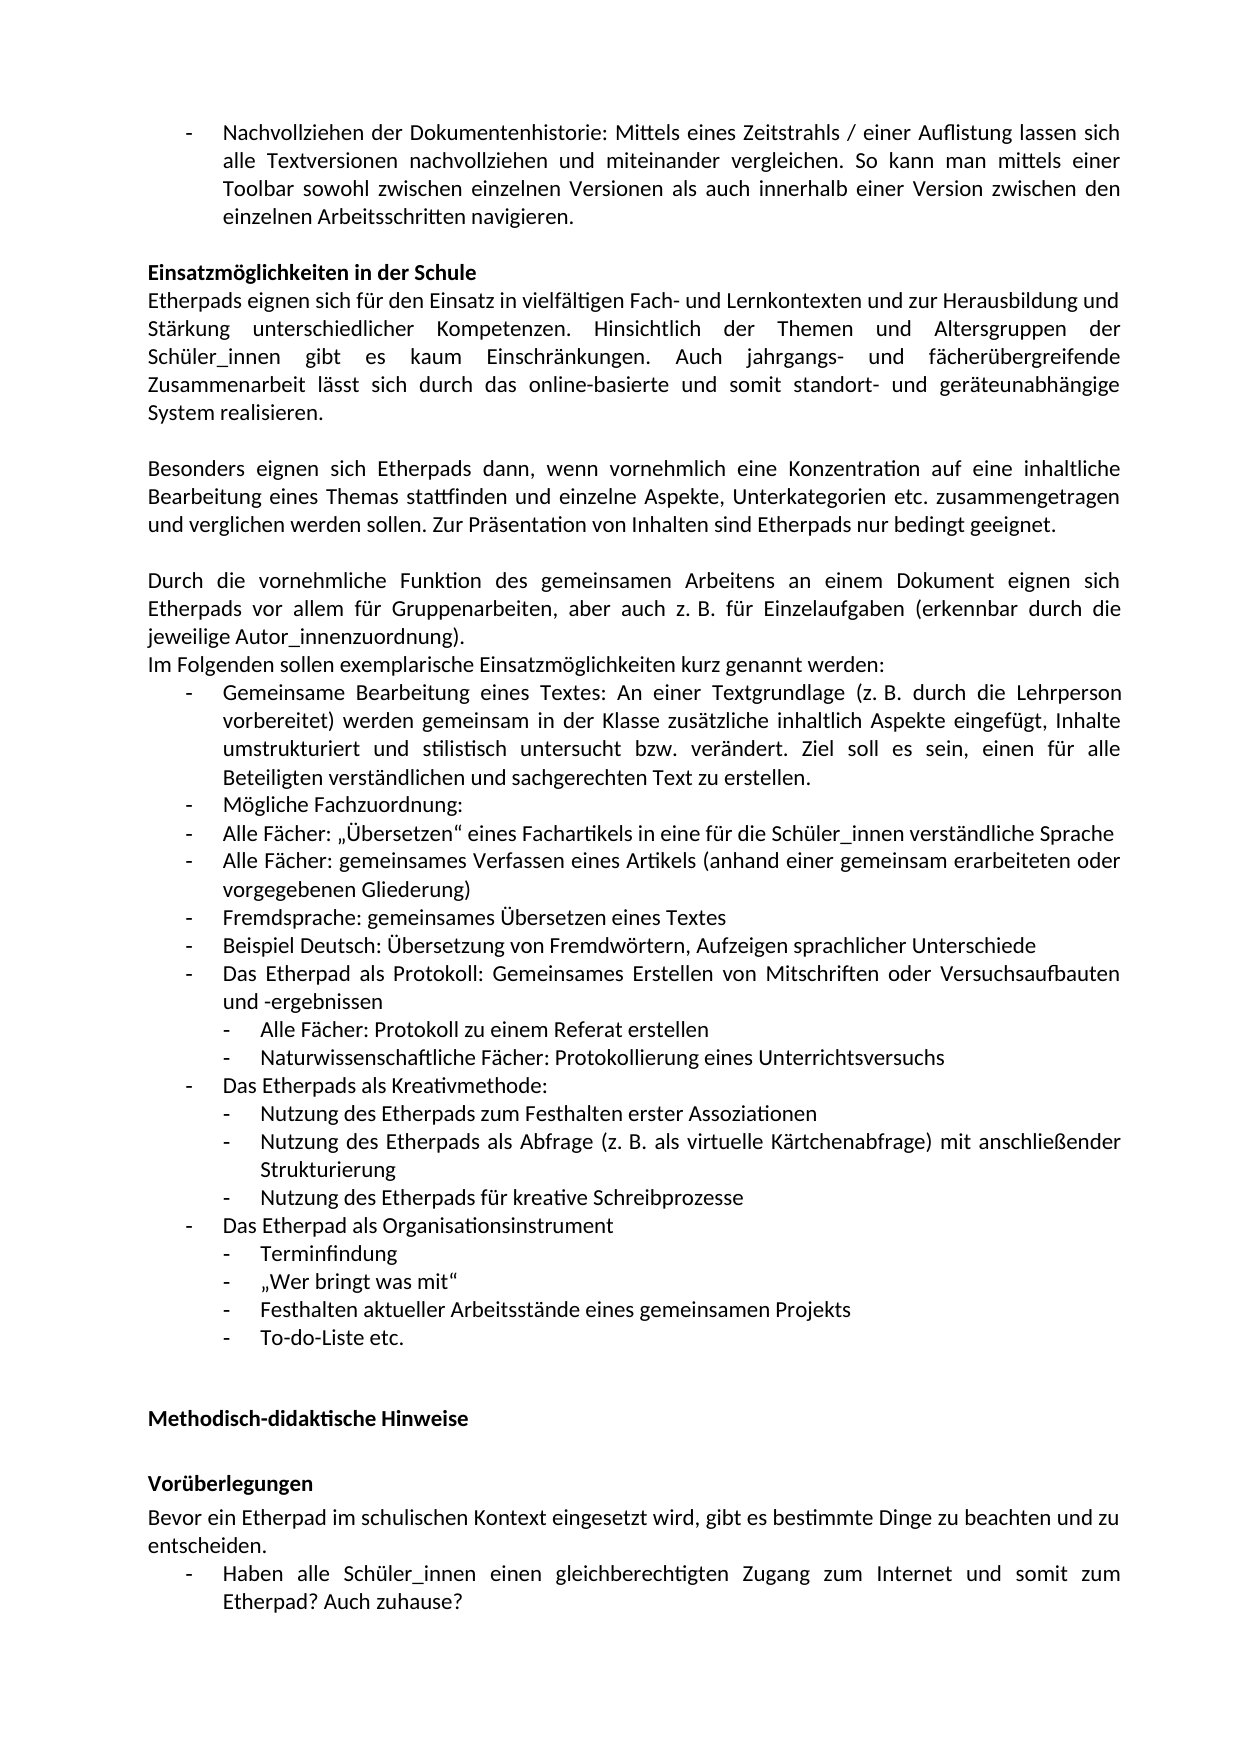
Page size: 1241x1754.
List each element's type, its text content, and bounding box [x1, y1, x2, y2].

list Naturwissenschaftliche Fächer: Protokollierung eines Unterrichtsversuchs [223, 1043, 1122, 1071]
list Das Etherpad als Protokoll: Gemeinsames Erstellen von Mitschriften oder Versuchsaufbauten und -ergebnissen [185, 959, 1122, 1015]
list Festhalten aktueller Arbeitsstände eines gemeinsamen Projekts [223, 1295, 1122, 1323]
list To-do-Liste etc. [223, 1323, 1122, 1351]
list Alle Fächer: gemeinsames Verfassen eines Artikels (anhand einer gemeinsam erarbeiteten oder vorgegebenen Gliederung) [185, 847, 1122, 903]
list Das Etherpad als Organisationsinstrument [185, 1211, 1122, 1239]
list Fremdsprache: gemeinsames Übersetzen eines Textes [185, 903, 1122, 931]
text Besonders eignen sich Etherpads dann, wenn vornehmlich eine Konzentration auf eine inhaltliche Bearbeitung eines Themas stattfinden und einzelne Aspekte, Unterkategorien etc. zusammengetragen und verglichen werden sollen. Zur Präsentation von Inhalten sind Etherpads nur bedingt geeignet. [148, 454, 1122, 538]
list Alle Fächer: Protokoll zu einem Referat erstellen [223, 1015, 1122, 1043]
list Nutzung des Etherpads für kreative Schreibprozesse [223, 1183, 1122, 1211]
list Nutzung des Etherpads als Abfrage (z. B. als virtuelle Kärtchenabfrage) mit anschließender Strukturierung [223, 1127, 1122, 1183]
list Das Etherpads als Kreativmethode: [185, 1071, 1122, 1099]
subtitle Vorüberlegungen [148, 1469, 1122, 1497]
list Haben alle Schüler_innen einen gleichberechtigten Zugang zum Internet und somit zum Etherpad? Auch zuhause? [185, 1559, 1122, 1615]
text Bevor ein Etherpad im schulischen Kontext eingesetzt wird, gibt es bestimmte Dinge zu beachten und zu entscheiden. [148, 1503, 1122, 1559]
subtitle Einsatzmöglichkeiten in der Schule [148, 258, 1122, 286]
list „Wer bringt was mit“ [223, 1267, 1122, 1295]
subtitle Methodisch-didaktische Hinweise [148, 1404, 1122, 1432]
text Etherpads eignen sich für den Einsatz in vielfältigen Fach- und Lernkontexten und zur Herausbildung und Stärkung unterschiedlicher Kompetenzen. Hinsichtlich der Themen und Altersgruppen der Schüler_innen gibt es kaum Einschränkungen. Auch jahrgangs- und fächerübergreifende Zusammenarbeit lässt sich durch das online-basierte und somit standort- und geräteunabhängige System realisieren. [148, 286, 1122, 426]
list Gemeinsame Bearbeitung eines Textes: An einer Textgrundlage (z. B. durch die Lehrperson vorbereitet) werden gemeinsam in der Klasse zusätzliche inhaltlich Aspekte eingefügt, Inhalte umstrukturiert und stilistisch untersucht bzw. verändert. Ziel soll es sein, einen für alle Beteiligten verständlichen und sachgerechten Text zu erstellen. [185, 678, 1122, 791]
list Beispiel Deutsch: Übersetzung von Fremdwörtern, Aufzeigen sprachlicher Unterschiede [185, 931, 1122, 959]
list Terminfindung [223, 1239, 1122, 1267]
list Alle Fächer: „Übersetzen“ eines Fachartikels in eine für die Schüler_innen verständliche Sprache [185, 819, 1122, 847]
text Im Folgenden sollen exemplarische Einsatzmöglichkeiten kurz genannt werden: [148, 651, 1122, 678]
list Nutzung des Etherpads zum Festhalten erster Assoziationen [223, 1099, 1122, 1127]
list Nachvollziehen der Dokumentenhistorie: Mittels eines Zeitstrahls / einer Auflistung lassen sich alle Textversionen nachvollziehen und miteinander vergleichen. So kann man mittels einer Toolbar sowohl zwischen einzelnen Versionen als auch innerhalb einer Version zwischen den einzelnen Arbeitsschritten navigieren. [185, 118, 1122, 230]
list Mögliche Fachzuordnung: [185, 791, 1122, 819]
text Durch die vornehmliche Funktion des gemeinsamen Arbeitens an einem Dokument eignen sich Etherpads vor allem für Gruppenarbeiten, aber auch z. B. für Einzelaufgaben (erkennbar durch die jeweilige Autor_innenzuordnung). [148, 566, 1122, 651]
